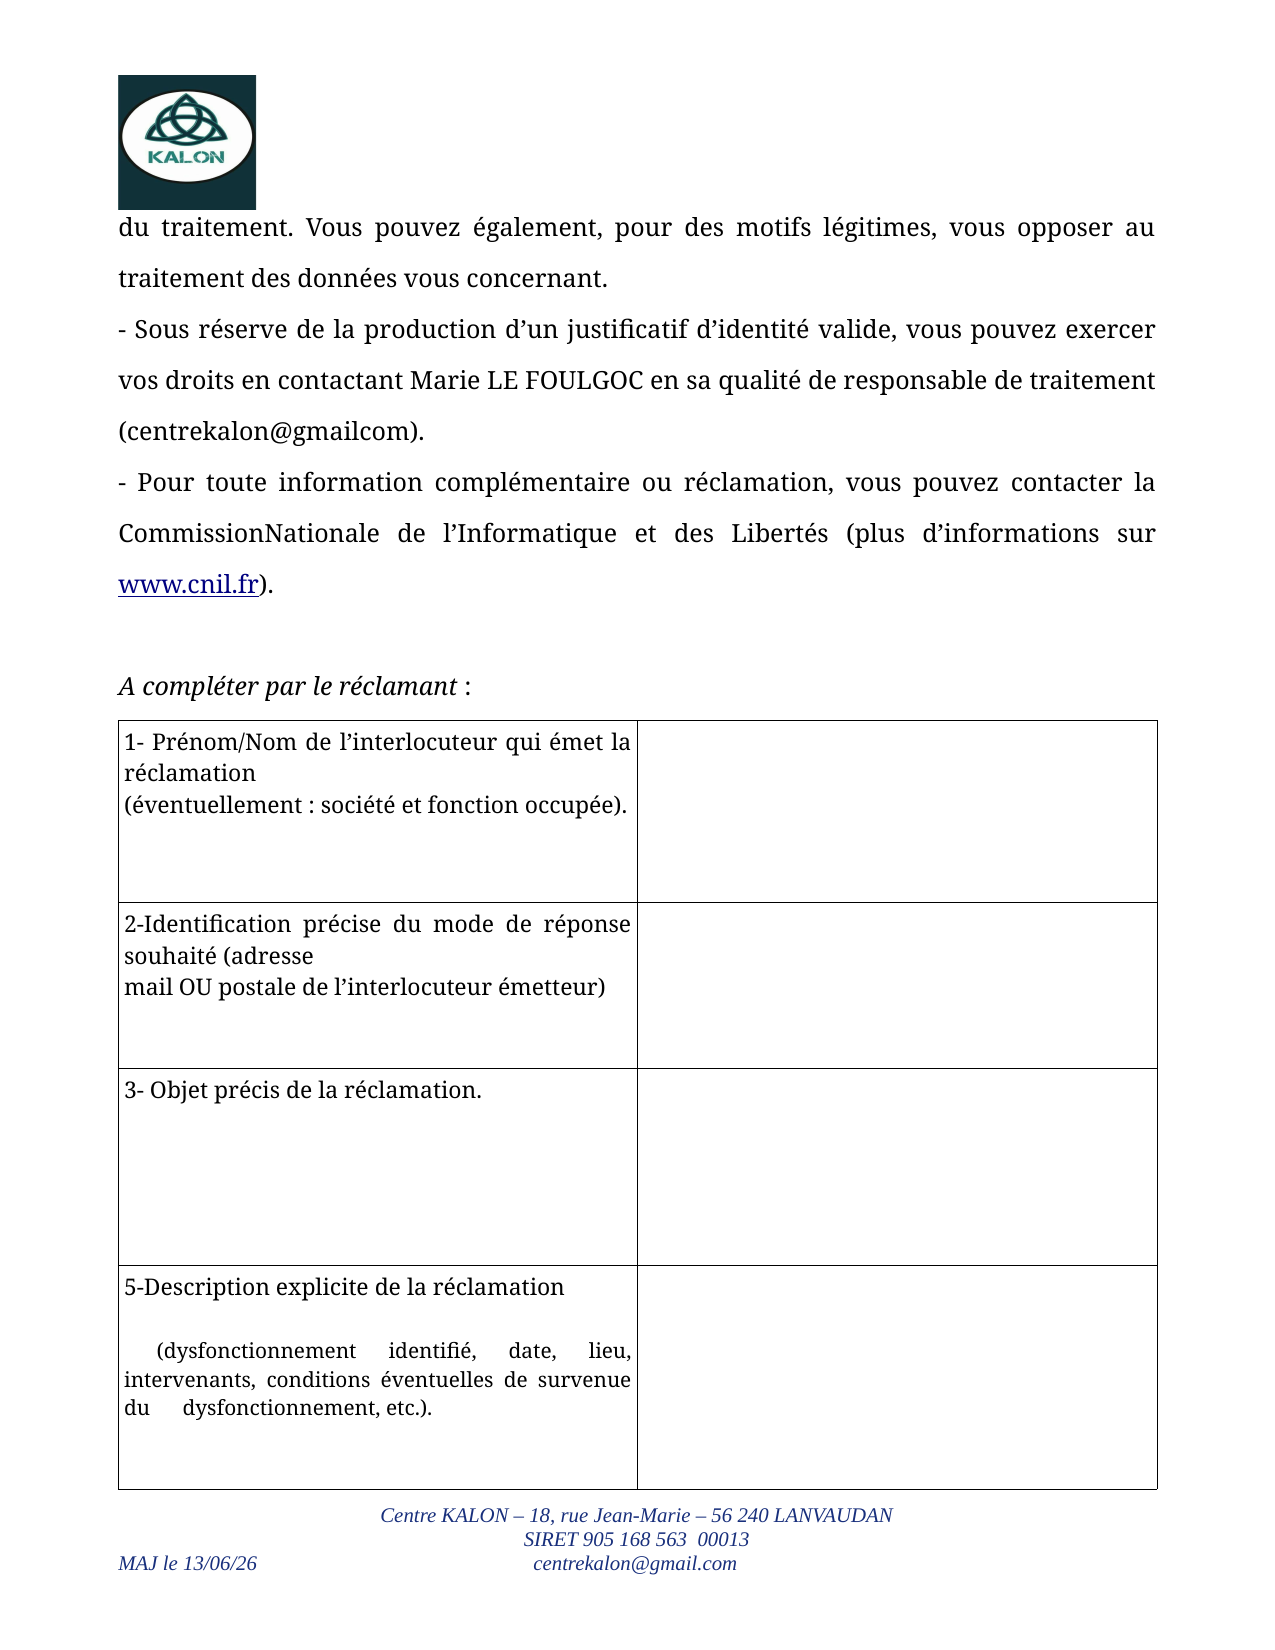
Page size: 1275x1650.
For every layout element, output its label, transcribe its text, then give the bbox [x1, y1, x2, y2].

table_header 1- Prénom/Nom de l’interlocuteur qui émet la réclamation (éventuellement : société et fonction occupée). [119, 721, 637, 902]
table_cell [638, 903, 1157, 1068]
table_cell [638, 1069, 1157, 1265]
table_cell [638, 1266, 1157, 1488]
text A compléter par le réclamant : [118, 669, 1157, 703]
table_header [638, 721, 1157, 902]
text - Pour toute information complémentaire ou réclamation, vous pouvez contacter la CommissionNationale de l’Informatique et des Libertés (plus d’informations sur www.cnil.fr). [118, 465, 1157, 601]
table_cell 2-Identification précise du mode de réponse souhaité (adresse mail OU postale de l’interlocuteur émetteur) [119, 903, 637, 1068]
table_cell 5-Description explicite de la réclamation (dysfonctionnement identifié, date, lieu, intervenants, conditions éventuelles de survenue du dysfonctionnement, etc.). [119, 1266, 637, 1488]
table_cell 3- Objet précis de la réclamation. [119, 1069, 637, 1265]
text - Sous réserve de la production d’un justificatif d’identité valide, vous pouvez exercer vos droits en contactant Marie LE FOULGOC en sa qualité de responsable de traitement (centrekalon@gmailcom). [118, 312, 1157, 448]
text du traitement. Vous pouvez également, pour des motifs légitimes, vous opposer au traitement des données vous concernant. [118, 209, 1157, 294]
